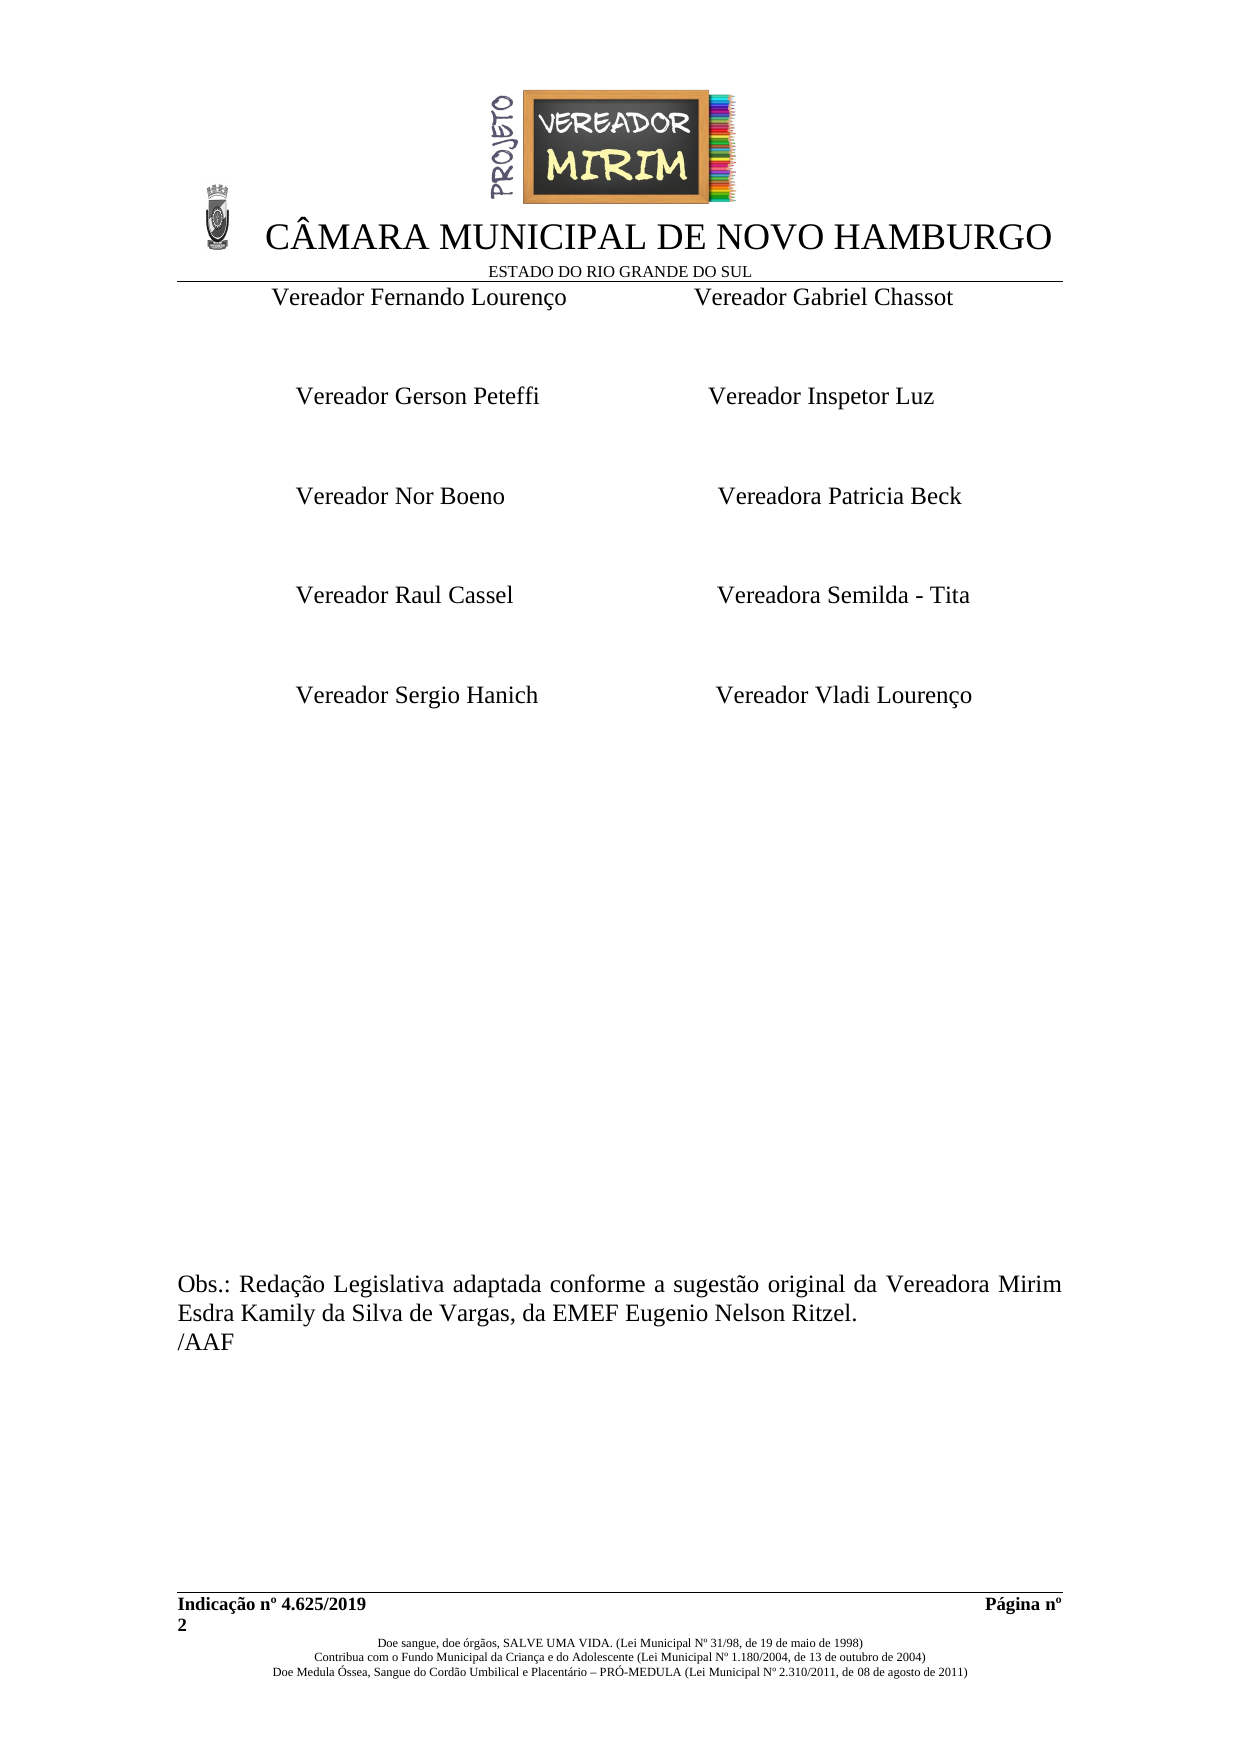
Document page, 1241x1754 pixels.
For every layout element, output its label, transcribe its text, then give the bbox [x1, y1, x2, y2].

text Obs.: Redação Legislativa adaptada conforme a sugestão original da Vereadora Mirim Esdra Kamily da Silva de Vargas, da EMEF Eugenio Nelson Ritzel. [177, 1269, 1063, 1327]
text Vereador Gerson Peteffi Vereador Inspetor Luz [295, 381, 1063, 410]
text Vereador Sergio Hanich Vereador Vladi Lourenço [295, 680, 1063, 709]
text /AAF [177, 1327, 1063, 1356]
picture [490, 75, 750, 221]
text Vereador Raul Cassel Vereadora Semilda - Tita [295, 580, 1063, 609]
text Vereador Nor Boeno Vereadora Patricia Beck [295, 481, 1063, 509]
text Vereador Fernando Lourenço Vereador Gabriel Chassot [177, 282, 1063, 310]
